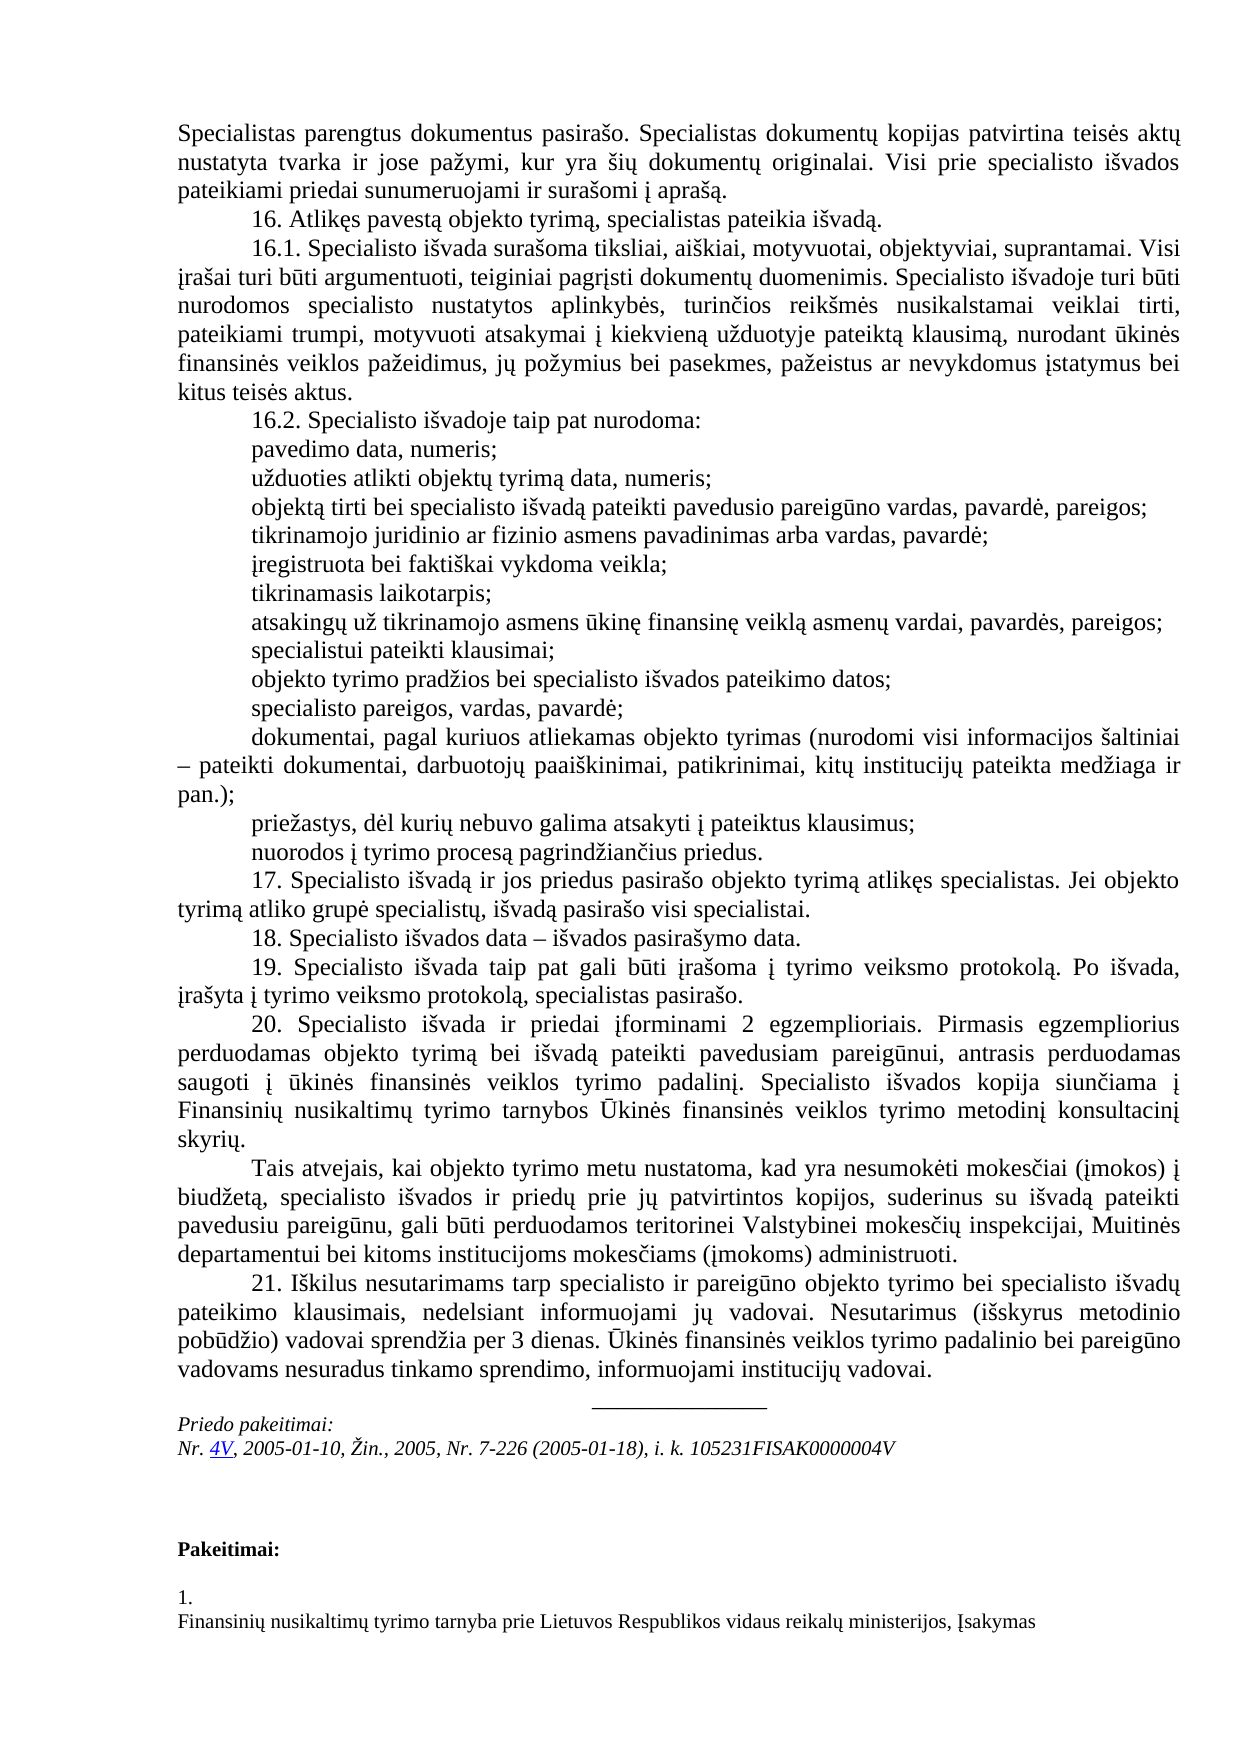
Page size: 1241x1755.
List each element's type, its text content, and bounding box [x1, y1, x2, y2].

text tikrinamojo juridinio ar fizinio asmens pavadinimas arba vardas, pavardė; [177, 521, 1181, 549]
text 19. Specialisto išvada taip pat gali būti įrašoma į tyrimo veiksmo protokolą. Po išvada, įrašyta į tyrimo veiksmo protokolą, specialistas pasirašo. [177, 952, 1181, 1009]
text įregistruota bei faktiškai vykdoma veikla; [177, 549, 1181, 578]
text dokumentai, pagal kuriuos atliekamas objekto tyrimas (nurodomi visi informacijos šaltiniai – pateikti dokumentai, darbuotojų paaiškinimai, patikrinimai, kitų institucijų pateikta medžiaga ir pan.); [177, 722, 1181, 808]
text 16. Atlikęs pavestą objekto tyrimą, specialistas pateikia išvadą. [177, 204, 1181, 233]
text ______________ [177, 1383, 1181, 1412]
text 16.2. Specialisto išvadoje taip pat nurodoma: [177, 406, 1181, 434]
text 20. Specialisto išvada ir priedai įforminami 2 egzemplioriais. Pirmasis egzempliorius perduodamas objekto tyrimą bei išvadą pateikti pavedusiam pareigūnui, antrasis perduodamas saugoti į ūkinės finansinės veiklos tyrimo padalinį. Specialisto išvados kopija siunčiama į Finansinių nusikaltimų tyrimo tarnybos Ūkinės finansinės veiklos tyrimo metodinį konsultacinį skyrių. [177, 1009, 1181, 1153]
text Pakeitimai: [177, 1537, 1181, 1561]
text 18. Specialisto išvados data – išvados pasirašymo data. [177, 923, 1181, 952]
text užduoties atlikti objektų tyrimą data, numeris; [177, 463, 1181, 492]
text pavedimo data, numeris; [177, 434, 1181, 463]
text priežastys, dėl kurių nebuvo galima atsakyti į pateiktus klausimus; [177, 808, 1181, 837]
text Nr. 4V, 2005-01-10, Žin., 2005, Nr. 7-226 (2005-01-18), i. k. 105231FISAK0000004V [177, 1436, 1181, 1460]
text Specialistas parengtus dokumentus pasirašo. Specialistas dokumentų kopijas patvirtina teisės aktų nustatyta tvarka ir jose pažymi, kur yra šių dokumentų originalai. Visi prie specialisto išvados pateikiami priedai sunumeruojami ir surašomi į aprašą. [177, 118, 1181, 204]
text Tais atvejais, kai objekto tyrimo metu nustatoma, kad yra nesumokėti mokesčiai (įmokos) į biudžetą, specialisto išvados ir priedų prie jų patvirtintos kopijos, suderinus su išvadą pateikti pavedusiu pareigūnu, gali būti perduodamos teritorinei Valstybinei mokesčių inspekcijai, Muitinės departamentui bei kitoms institucijoms mokesčiams (įmokoms) administruoti. [177, 1153, 1181, 1268]
text 16.1. Specialisto išvada surašoma tiksliai, aiškiai, motyvuotai, objektyviai, suprantamai. Visi įrašai turi būti argumentuoti, teiginiai pagrįsti dokumentų duomenimis. Specialisto išvadoje turi būti nurodomos specialisto nustatytos aplinkybės, turinčios reikšmės nusikalstamai veiklai tirti, pateikiami trumpi, motyvuoti atsakymai į kiekvieną užduotyje pateiktą klausimą, nurodant ūkinės finansinės veiklos pažeidimus, jų požymius bei pasekmes, pažeistus ar nevykdomus įstatymus bei kitus teisės aktus. [177, 233, 1181, 406]
text tikrinamasis laikotarpis; [177, 578, 1181, 607]
text 1. [177, 1585, 1181, 1609]
text Finansinių nusikaltimų tyrimo tarnyba prie Lietuvos Respublikos vidaus reikalų ministerijos, Įsakymas [177, 1609, 1181, 1633]
text specialisto pareigos, vardas, pavardė; [177, 693, 1181, 722]
text Priedo pakeitimai: [177, 1412, 1181, 1436]
text 21. Iškilus nesutarimams tarp specialisto ir pareigūno objekto tyrimo bei specialisto išvadų pateikimo klausimais, nedelsiant informuojami jų vadovai. Nesutarimus (išskyrus metodinio pobūdžio) vadovai sprendžia per 3 dienas. Ūkinės finansinės veiklos tyrimo padalinio bei pareigūno vadovams nesuradus tinkamo sprendimo, informuojami institucijų vadovai. [177, 1268, 1181, 1383]
text objektą tirti bei specialisto išvadą pateikti pavedusio pareigūno vardas, pavardė, pareigos; [177, 492, 1181, 521]
text specialistui pateikti klausimai; [177, 636, 1181, 664]
text nuorodos į tyrimo procesą pagrindžiančius priedus. [177, 837, 1181, 866]
text objekto tyrimo pradžios bei specialisto išvados pateikimo datos; [177, 664, 1181, 693]
text atsakingų už tikrinamojo asmens ūkinę finansinę veiklą asmenų vardai, pavardės, pareigos; [177, 607, 1181, 636]
text 17. Specialisto išvadą ir jos priedus pasirašo objekto tyrimą atlikęs specialistas. Jei objekto tyrimą atliko grupė specialistų, išvadą pasirašo visi specialistai. [177, 866, 1181, 923]
